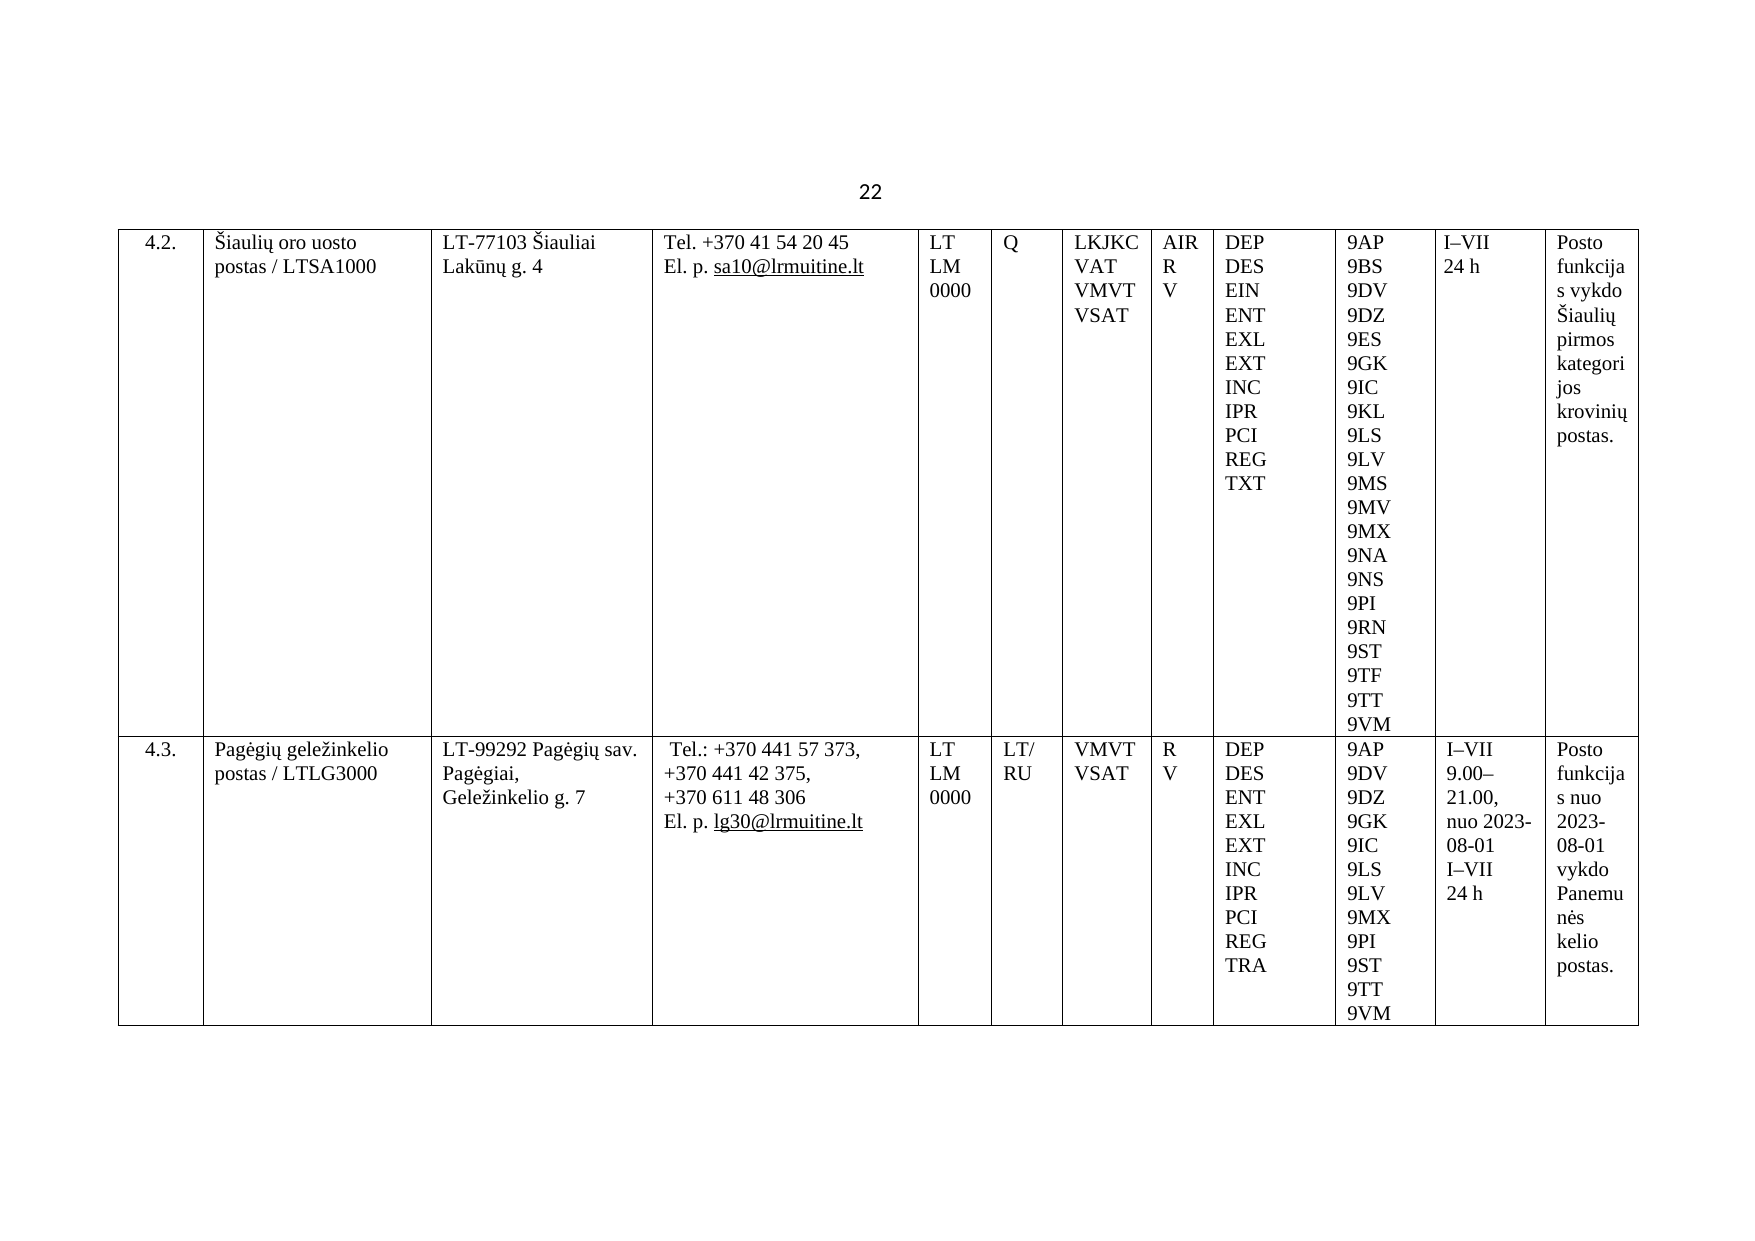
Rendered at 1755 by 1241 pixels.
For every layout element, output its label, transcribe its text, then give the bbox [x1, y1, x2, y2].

table_cell Posto funkcijas vykdo Šiaulių pirmos kategorijos krovinių postas. [1546, 230, 1638, 736]
table_cell 4.2. [119, 230, 203, 736]
table_cell LT LM 0000 [919, 737, 991, 1025]
table_cell LKJKC VAT VMVT VSAT [1063, 230, 1151, 736]
table_cell LT LM 0000 [919, 230, 991, 736]
table_cell Posto funkcijas nuo 2023-08-01 vykdo Panemunės kelio postas. [1546, 737, 1638, 1025]
table_cell VMVT VSAT [1063, 737, 1151, 1025]
table_cell Tel.: +370 441 57 373, +370 441 42 375, +370 611 48 306 El. p. lg30@lrmuitine.lt [653, 737, 918, 1025]
table_cell 4.3. [119, 737, 203, 1025]
table_cell LT-99292 Pagėgių sav. Pagėgiai, Geležinkelio g. 7 [432, 737, 652, 1025]
table_cell AIR R V [1152, 230, 1213, 736]
table_cell Q [992, 230, 1062, 736]
table_cell DEP DES EIN ENT EXL EXT INC IPR PCI REG TXT [1214, 230, 1335, 736]
table_cell Šiaulių oro uosto postas / LTSA1000 [204, 230, 431, 736]
table_cell 9AP 9BS 9DV 9DZ 9ES 9GK 9IC 9KL 9LS 9LV 9MS 9MV 9MX 9NA 9NS 9PI 9RN 9ST 9TF 9TT 9VM [1336, 230, 1435, 736]
table_cell I–VII 9.00–21.00, nuo 2023-08-01 I–VII 24 h [1436, 737, 1545, 1025]
table_cell LT/RU [992, 737, 1062, 1025]
table_cell R V [1152, 737, 1213, 1025]
table_cell Pagėgių geležinkelio postas / LTLG3000 [204, 737, 431, 1025]
table_cell I–VII 24 h [1436, 230, 1545, 736]
table_cell Tel. +370 41 54 20 45 El. p. sa10@lrmuitine.lt [653, 230, 918, 736]
table_cell 9AP 9DV 9DZ 9GK 9IC 9LS 9LV 9MX 9PI 9ST 9TT 9VM [1336, 737, 1435, 1025]
table_cell DEP DES ENT EXL EXT INC IPR PCI REG TRA [1214, 737, 1335, 1025]
table_cell LT-77103 Šiauliai Lakūnų g. 4 [432, 230, 652, 736]
